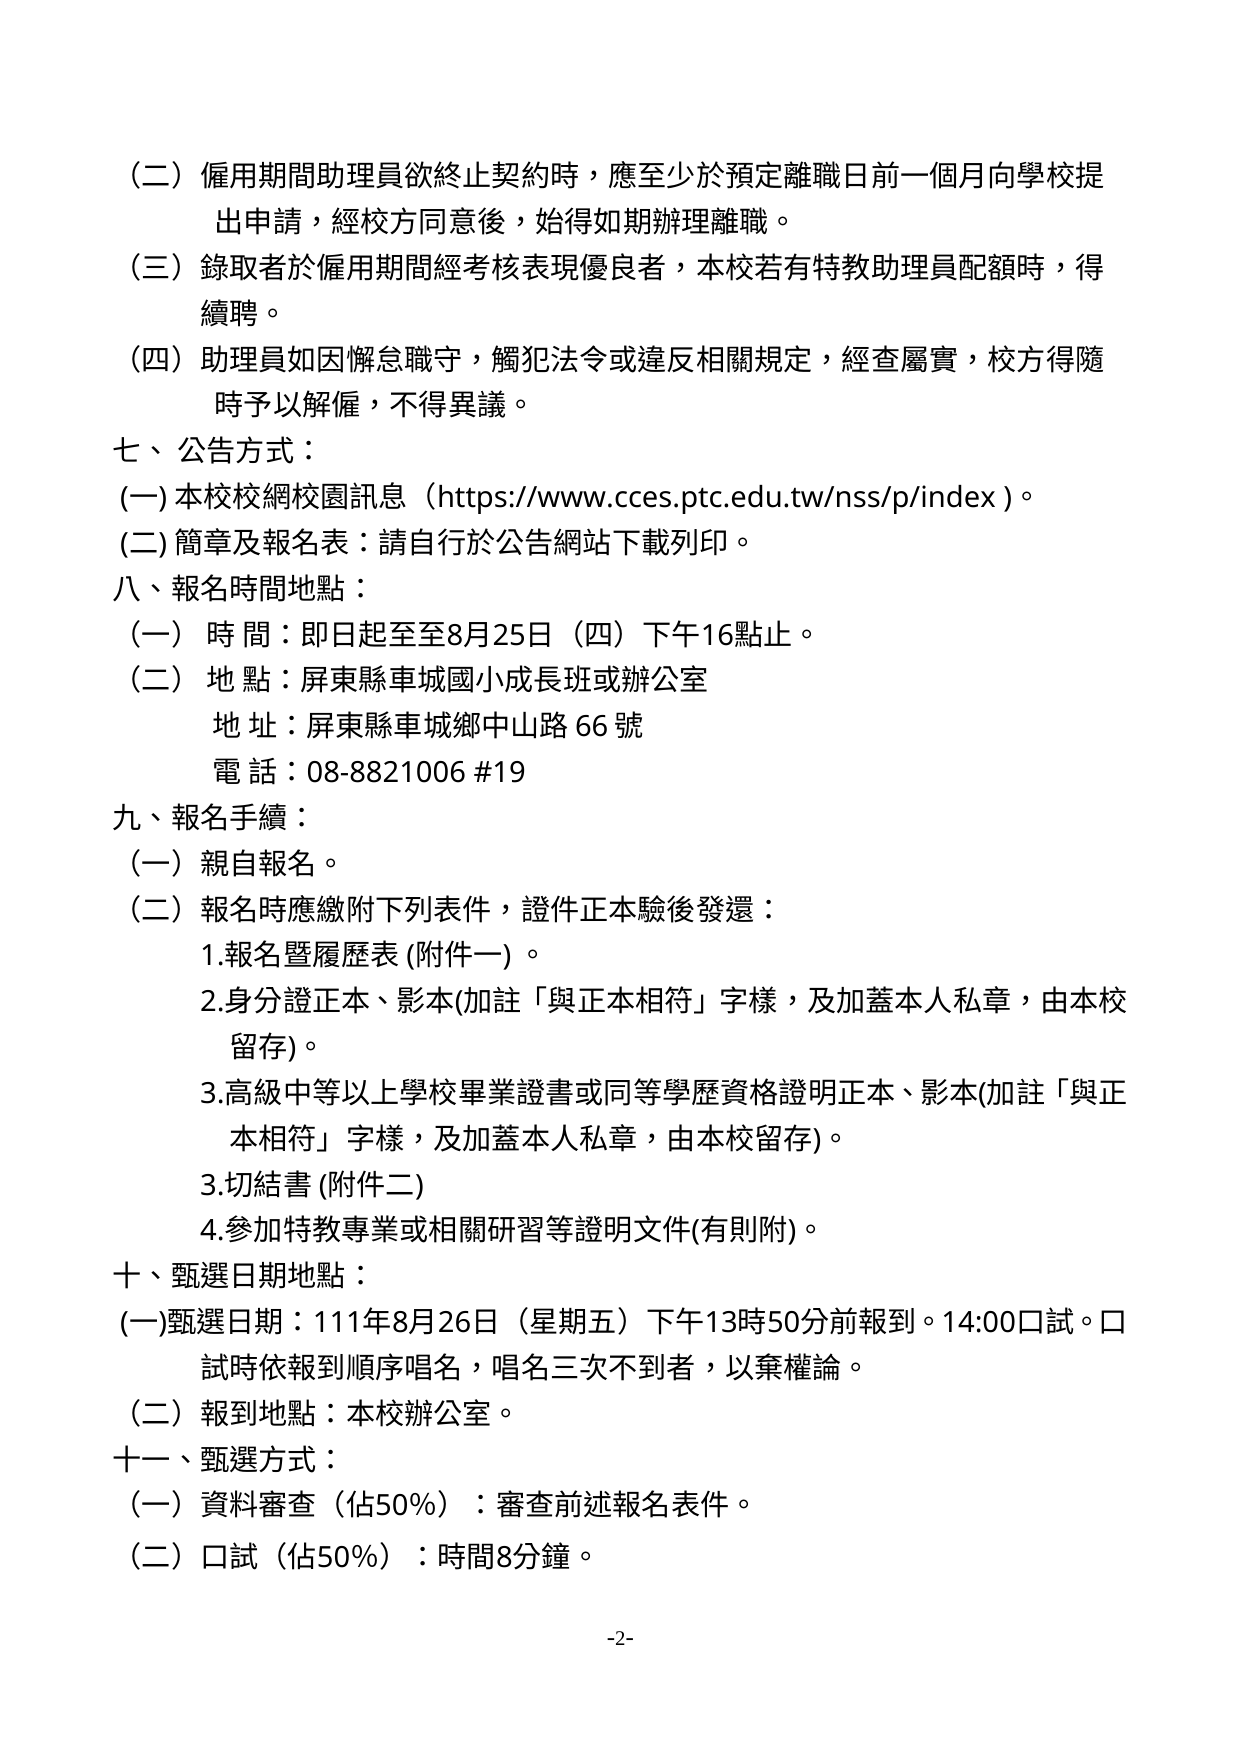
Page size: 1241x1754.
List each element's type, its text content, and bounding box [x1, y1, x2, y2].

text （三）錄取者於僱用期間經考核表現優良者，本校若有特教助理員配額時，得續聘。 [112, 242, 1128, 333]
text 電 話：08-8821006 #19 [112, 746, 1128, 792]
text 十一、甄選方式： [112, 1433, 1128, 1479]
text （二）報到地點：本校辦公室。 [112, 1387, 1128, 1433]
text 4.參加特教專業或相關研習等證明文件(有則附)。 [112, 1204, 1128, 1250]
text （二）口試（佔50％）：時間8分鐘。 [112, 1530, 1128, 1576]
text 2.身分證正本、影本(加註「與正本相符」字樣，及加蓋本人私章，由本校留存)。 [200, 975, 1128, 1067]
text （一）資料審查（佔50％）：審查前述報名表件。 [112, 1479, 1128, 1525]
text （四）助理員如因懈怠職守，觸犯法令或違反相關規定，經查屬實，校方得隨時予以解僱，不得異議。 [112, 333, 1128, 425]
text (一)甄選日期：111年8月26日（星期五）下午13時50分前報到。14:00口試。口試時依報到順序唱名，唱名三次不到者，以棄權論。 [112, 1296, 1128, 1387]
text 十、甄選日期地點： [112, 1250, 1128, 1296]
text （二）報名時應繳附下列表件，證件正本驗後發還： [112, 883, 1128, 929]
text 地 址：屏東縣車城鄉中山路66號 [112, 700, 1128, 746]
text （二） 地 點：屏東縣車城國小成長班或辦公室 [112, 654, 1128, 700]
text 八、報名時間地點： [112, 562, 1128, 608]
text 七、 公告方式： [112, 425, 1128, 471]
text 3.切結書 (附件二) [112, 1158, 1128, 1204]
text （二）僱用期間助理員欲終止契約時，應至少於預定離職日前一個月向學校提出申請，經校方同意後，始得如期辦理離職。 [112, 150, 1128, 242]
text （一） 時 間：即日起至至8月25日（四）下午16點止。 [112, 608, 1128, 654]
text (二) 簡章及報名表：請自行於公告網站下載列印。 [112, 517, 1128, 562]
text 1.報名暨履歷表 (附件一) 。 [112, 929, 1128, 975]
text （一）親自報名。 [112, 837, 1128, 883]
text (一) 本校校網校園訊息（https://www.cces.ptc.edu.tw/nss/p/index )。 [112, 471, 1128, 517]
text 九、報名手續： [112, 792, 1128, 837]
text 3.高級中等以上學校畢業證書或同等學歷資格證明正本、影本(加註「與正本相符」字樣，及加蓋本人私章，由本校留存)。 [200, 1067, 1128, 1158]
